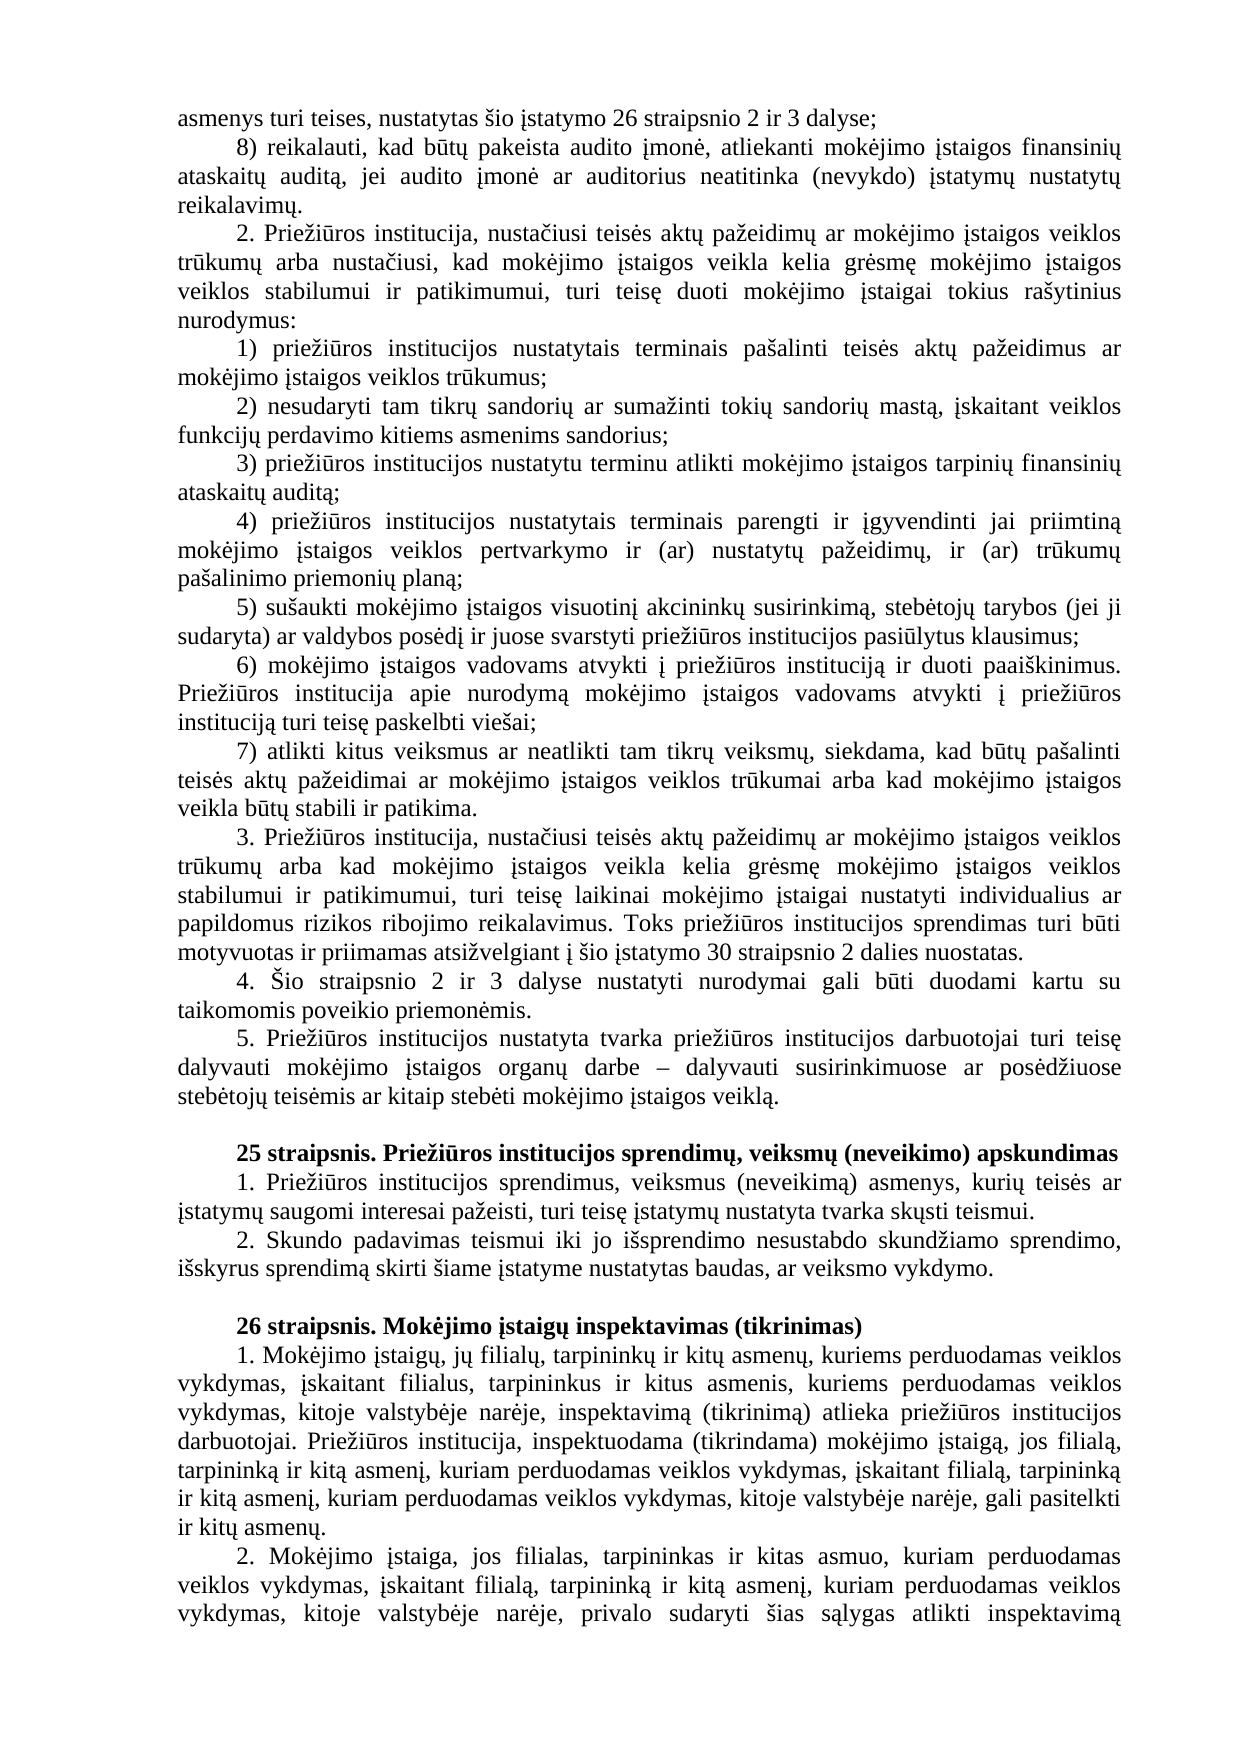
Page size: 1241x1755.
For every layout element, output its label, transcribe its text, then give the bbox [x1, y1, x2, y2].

text 6) mokėjimo įstaigos vadovams atvykti į priežiūros instituciją ir duoti paaiškinimus. Priežiūros institucija apie nurodymą mokėjimo įstaigos vadovams atvykti į priežiūros instituciją turi teisę paskelbti viešai; [177, 650, 1122, 736]
text 2. Mokėjimo įstaiga, jos filialas, tarpininkas ir kitas asmuo, kuriam perduodamas veiklos vykdymas, įskaitant filialą, tarpininką ir kitą asmenį, kuriam perduodamas veiklos vykdymas, kitoje valstybėje narėje, privalo sudaryti šias sąlygas atlikti inspektavimą [177, 1541, 1122, 1627]
text 1. Priežiūros institucijos sprendimus, veiksmus (neveikimą) asmenys, kurių teisės ar įstatymų saugomi interesai pažeisti, turi teisę įstatymų nustatyta tvarka skųsti teismui. [177, 1167, 1122, 1225]
text 4. Šio straipsnio 2 ir 3 dalyse nustatyti nurodymai gali būti duodami kartu su taikomomis poveikio priemonėmis. [177, 966, 1122, 1023]
text asmenys turi teises, nustatytas šio įstatymo 26 straipsnio 2 ir 3 dalyse; [177, 103, 1122, 132]
text 25 straipsnis. Priežiūros institucijos sprendimų, veiksmų (neveikimo) apskundimas [177, 1138, 1122, 1167]
text 1) priežiūros institucijos nustatytais terminais pašalinti teisės aktų pažeidimus ar mokėjimo įstaigos veiklos trūkumus; [177, 333, 1122, 391]
text 8) reikalauti, kad būtų pakeista audito įmonė, atliekanti mokėjimo įstaigos finansinių ataskaitų auditą, jei audito įmonė ar auditorius neatitinka (nevykdo) įstatymų nustatytų reikalavimų. [177, 132, 1122, 218]
text 3. Priežiūros institucija, nustačiusi teisės aktų pažeidimų ar mokėjimo įstaigos veiklos trūkumų arba kad mokėjimo įstaigos veikla kelia grėsmę mokėjimo įstaigos veiklos stabilumui ir patikimumui, turi teisę laikinai mokėjimo įstaigai nustatyti individualius ar papildomus rizikos ribojimo reikalavimus. Toks priežiūros institucijos sprendimas turi būti motyvuotas ir priimamas atsižvelgiant į šio įstatymo 30 straipsnio 2 dalies nuostatas. [177, 822, 1122, 966]
text 2) nesudaryti tam tikrų sandorių ar sumažinti tokių sandorių mastą, įskaitant veiklos funkcijų perdavimo kitiems asmenims sandorius; [177, 391, 1122, 448]
text 2. Skundo padavimas teismui iki jo išsprendimo nesustabdo skundžiamo sprendimo, išskyrus sprendimą skirti šiame įstatyme nustatytas baudas, ar veiksmo vykdymo. [177, 1225, 1122, 1282]
text 26 straipsnis. Mokėjimo įstaigų inspektavimas (tikrinimas) [177, 1311, 1122, 1340]
text 2. Priežiūros institucija, nustačiusi teisės aktų pažeidimų ar mokėjimo įstaigos veiklos trūkumų arba nustačiusi, kad mokėjimo įstaigos veikla kelia grėsmę mokėjimo įstaigos veiklos stabilumui ir patikimumui, turi teisę duoti mokėjimo įstaigai tokius rašytinius nurodymus: [177, 218, 1122, 333]
text 1. Mokėjimo įstaigų, jų filialų, tarpininkų ir kitų asmenų, kuriems perduodamas veiklos vykdymas, įskaitant filialus, tarpininkus ir kitus asmenis, kuriems perduodamas veiklos vykdymas, kitoje valstybėje narėje, inspektavimą (tikrinimą) atlieka priežiūros institucijos darbuotojai. Priežiūros institucija, inspektuodama (tikrindama) mokėjimo įstaigą, jos filialą, tarpininką ir kitą asmenį, kuriam perduodamas veiklos vykdymas, įskaitant filialą, tarpininką ir kitą asmenį, kuriam perduodamas veiklos vykdymas, kitoje valstybėje narėje, gali pasitelkti ir kitų asmenų. [177, 1340, 1122, 1541]
text 5) sušaukti mokėjimo įstaigos visuotinį akcininkų susirinkimą, stebėtojų tarybos (jei ji sudaryta) ar valdybos posėdį ir juose svarstyti priežiūros institucijos pasiūlytus klausimus; [177, 592, 1122, 650]
text 5. Priežiūros institucijos nustatyta tvarka priežiūros institucijos darbuotojai turi teisę dalyvauti mokėjimo įstaigos organų darbe – dalyvauti susirinkimuose ar posėdžiuose stebėtojų teisėmis ar kitaip stebėti mokėjimo įstaigos veiklą. [177, 1023, 1122, 1110]
text 7) atlikti kitus veiksmus ar neatlikti tam tikrų veiksmų, siekdama, kad būtų pašalinti teisės aktų pažeidimai ar mokėjimo įstaigos veiklos trūkumai arba kad mokėjimo įstaigos veikla būtų stabili ir patikima. [177, 736, 1122, 822]
text 3) priežiūros institucijos nustatytu terminu atlikti mokėjimo įstaigos tarpinių finansinių ataskaitų auditą; [177, 448, 1122, 506]
text 4) priežiūros institucijos nustatytais terminais parengti ir įgyvendinti jai priimtiną mokėjimo įstaigos veiklos pertvarkymo ir (ar) nustatytų pažeidimų, ir (ar) trūkumų pašalinimo priemonių planą; [177, 506, 1122, 592]
